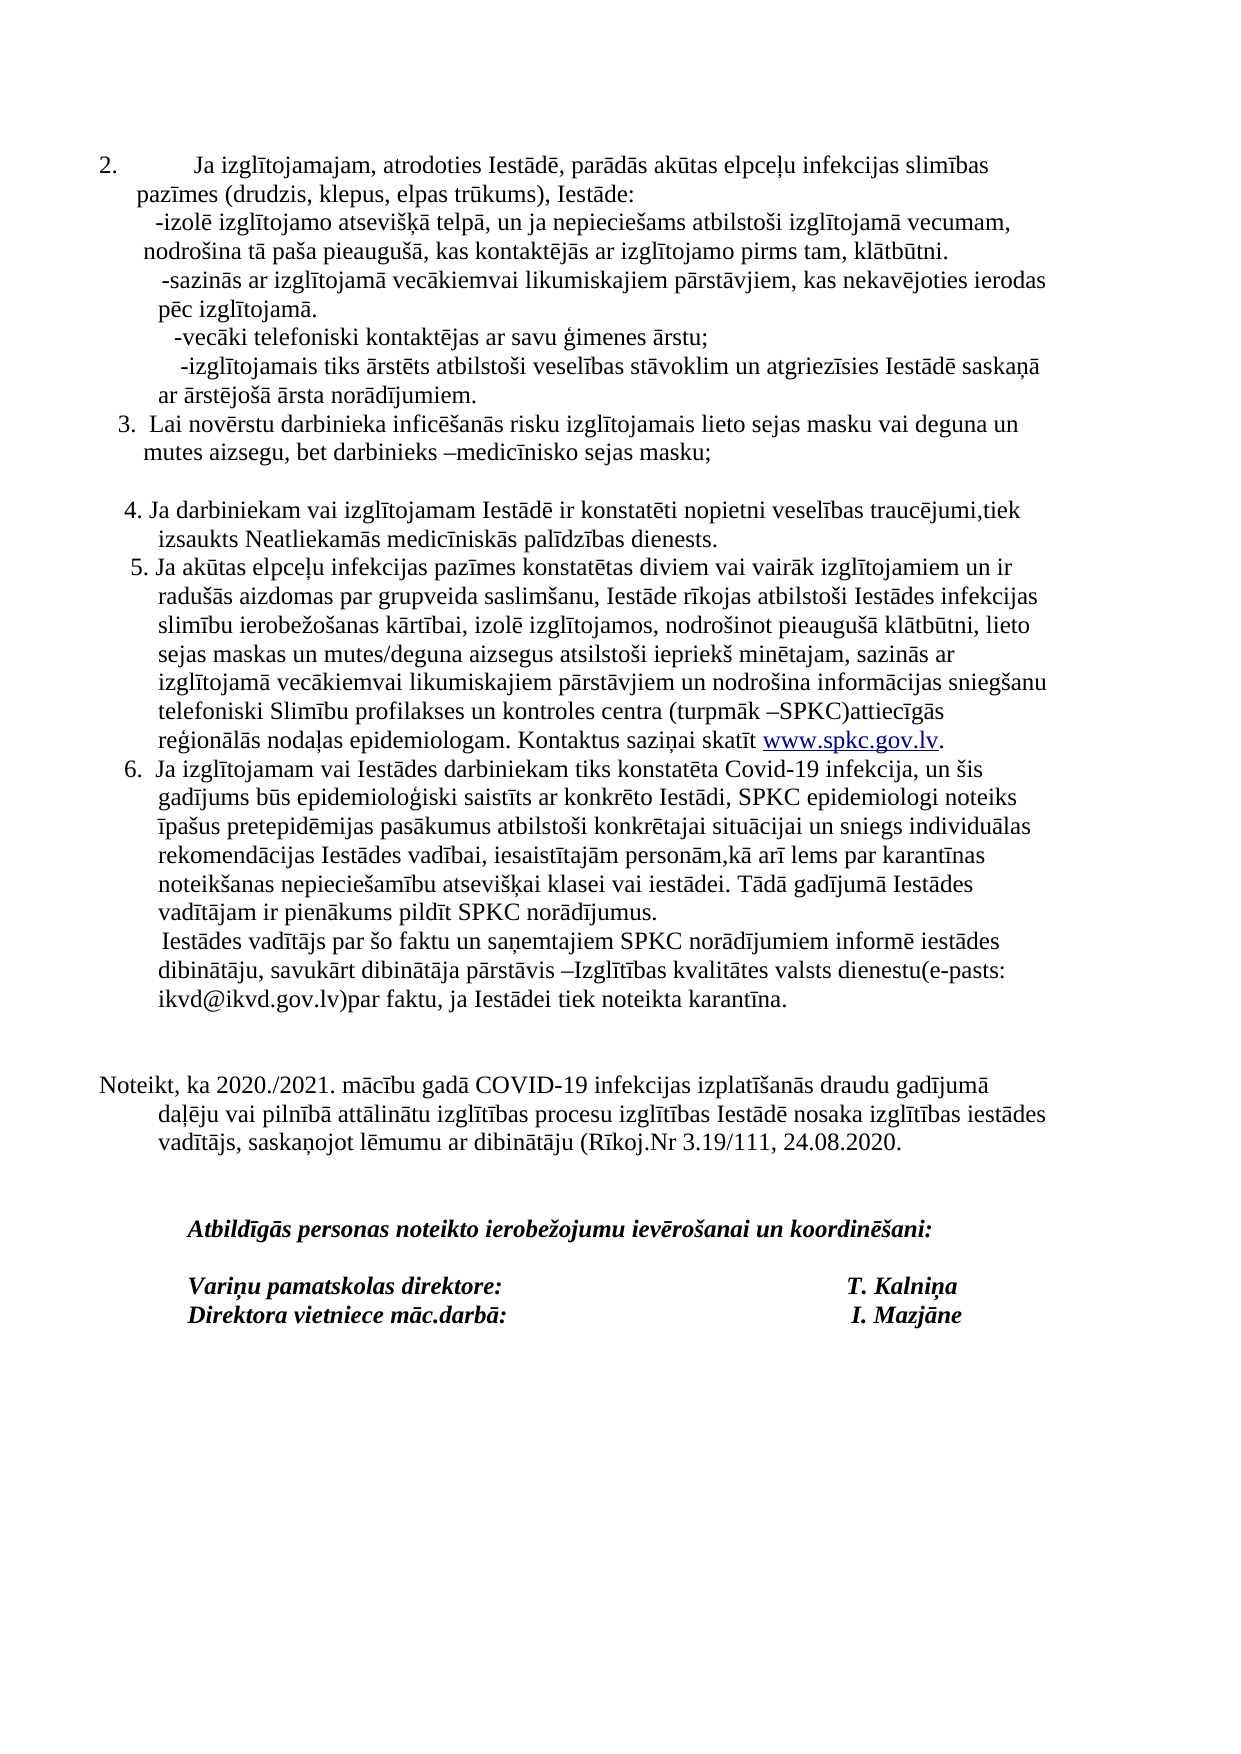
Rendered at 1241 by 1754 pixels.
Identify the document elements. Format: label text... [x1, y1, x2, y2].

text -izolē izglītojamo atsevišķā telpā, un ja nepieciešams atbilstoši izglītojamā vecumam, nodrošina tā paša pieaugušā, kas kontaktējās ar izglītojamo pirms tam, klātbūtni. [99, 207, 1053, 265]
text Direktora vietniece māc.darbā: I. Mazjāne [187, 1300, 1053, 1329]
text Iestādes vadītājs par šo faktu un saņemtajiem SPKC norādījumiem informē iestādes dibinātāju, savukārt dibinātāja pārstāvis –Izglītības kvalitātes valsts dienestu(e-pasts: ikvd@ikvd.gov.lv)par faktu, ja Iestādei tiek noteikta karantīna. [99, 926, 1053, 1012]
text 3. Lai novērstu darbinieka inficēšanās risku izglītojamais lieto sejas masku vai deguna un mutes aizsegu, bet darbinieks –medicīnisko sejas masku; [99, 409, 1053, 466]
text -sazinās ar izglītojamā vecākiemvai likumiskajiem pārstāvjiem, kas nekavējoties ierodas pēc izglītojamā. [99, 265, 1053, 322]
text Noteikt, ka 2020./2021. mācību gadā COVID-19 infekcijas izplatīšanās draudu gadījumā daļēju vai pilnībā attālinātu izglītības procesu izglītības Iestādē nosaka izglītības iestādes vadītājs, saskaņojot lēmumu ar dibinātāju (Rīkoj.Nr 3.19/111, 24.08.2020. [99, 1070, 1053, 1156]
text 6. Ja izglītojamam vai Iestādes darbiniekam tiks konstatēta Covid-19 infekcija, un šis gadījums būs epidemioloģiski saistīts ar konkrēto Iestādi, SPKC epidemiologi noteiks īpašus pretepidēmijas pasākumus atbilstoši konkrētajai situācijai un sniegs individuālas rekomendācijas Iestādes vadībai, iesaistītajām personām,kā arī lems par karantīnas noteikšanas nepieciešamību atsevišķai klasei vai iestādei. Tādā gadījumā Iestādes vadītājam ir pienākums pildīt SPKC norādījumus. [99, 754, 1053, 926]
text -izglītojamais tiks ārstēts atbilstoši veselības stāvoklim un atgriezīsies Iestādē saskaņā ar ārstējošā ārsta norādījumiem. [99, 351, 1053, 409]
text 5. Ja akūtas elpceļu infekcijas pazīmes konstatētas diviem vai vairāk izglītojamiem un ir radušās aizdomas par grupveida saslimšanu, Iestāde rīkojas atbilstoši Iestādes infekcijas slimību ierobežošanas kārtībai, izolē izglītojamos, nodrošinot pieaugušā klātbūtni, lieto sejas maskas un mutes/deguna aizsegus atsilstoši iepriekš minētajam, sazinās ar izglītojamā vecākiemvai likumiskajiem pārstāvjiem un nodrošina informācijas sniegšanu telefoniski Slimību profilakses un kontroles centra (turpmāk –SPKC)attiecīgās reģionālās nodaļas epidemiologam. Kontaktus saziņai skatīt www.spkc.gov.lv. [99, 552, 1053, 754]
text 4. Ja darbiniekam vai izglītojamam Iestādē ir konstatēti nopietni veselības traucējumi,tiek izsaukts Neatliekamās medicīniskās palīdzības dienests. [99, 495, 1053, 552]
text Variņu pamatskolas direktore: T. Kalniņa [187, 1271, 1053, 1300]
list Ja izglītojamajam, atrodoties Iestādē, parādās akūtas elpceļu infekcijas slimības pazīmes (drudzis, klepus, elpas trūkums), Iestāde: [99, 150, 1053, 207]
text -vecāki telefoniski kontaktējas ar savu ģimenes ārstu; [99, 322, 1053, 351]
text Atbildīgās personas noteikto ierobežojumu ievērošanai un koordinēšani: [187, 1214, 1053, 1242]
